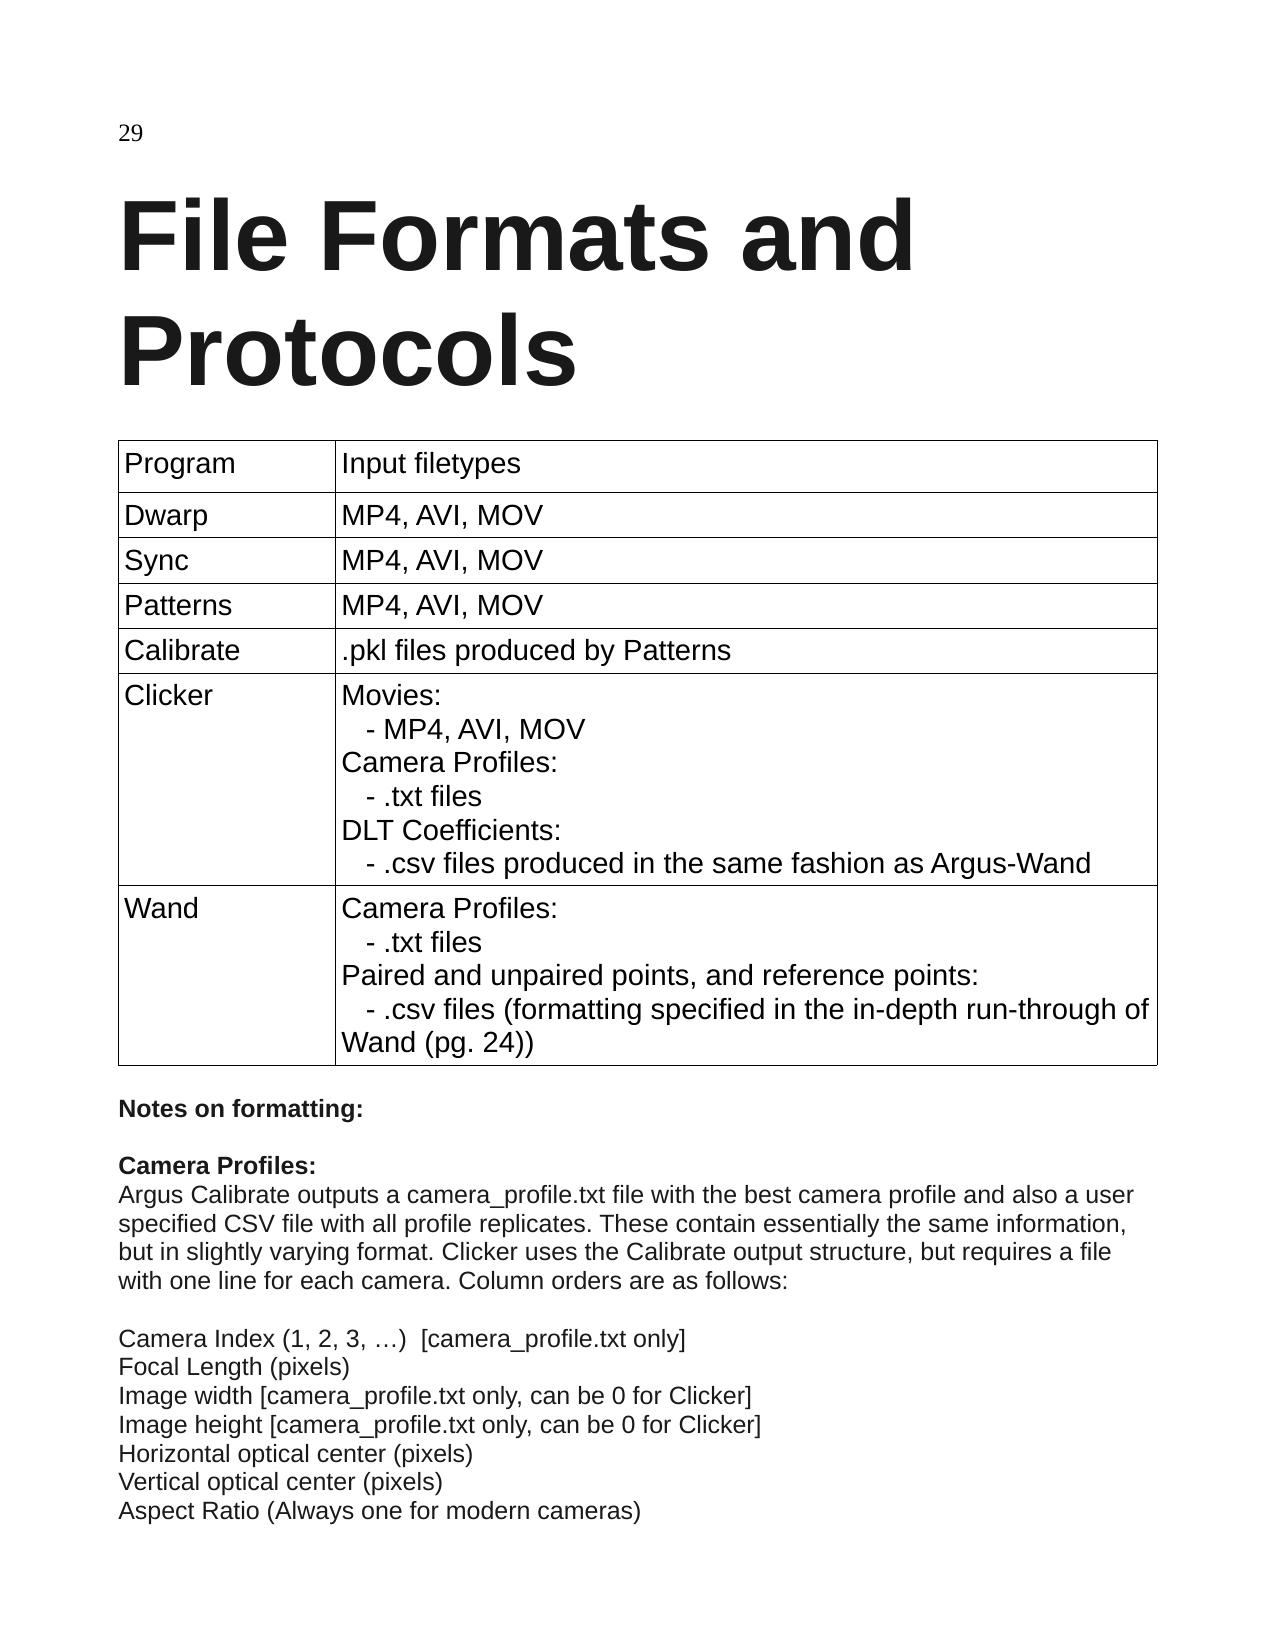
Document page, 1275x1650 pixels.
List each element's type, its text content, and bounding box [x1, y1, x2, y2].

text Vertical optical center (pixels) [118, 1467, 1157, 1496]
text Camera Profiles: [118, 1151, 1157, 1180]
table_header Input filetypes [336, 441, 1157, 492]
table_cell Wand [119, 886, 335, 1065]
table_cell MP4, AVI, MOV [336, 538, 1157, 582]
table_cell Patterns [119, 584, 335, 627]
table_cell Calibrate [119, 629, 335, 673]
table_cell Sync [119, 538, 335, 582]
text File Formats and Protocols [118, 176, 1157, 406]
text Image width [camera_profile.txt only, can be 0 for Clicker] [118, 1381, 1157, 1410]
text Camera Index (1, 2, 3, …) [camera_profile.txt only] [118, 1323, 1157, 1352]
table_cell Clicker [119, 674, 335, 885]
table_header Program [119, 441, 335, 492]
text Argus Calibrate outputs a camera_profile.txt file with the best camera profile and also a user specified CSV file with all profile replicates. These contain essentially the same information, but in slightly varying format. Clicker uses the Calibrate output structure, but requires a file with one line for each camera. Column orders are as follows: [118, 1180, 1157, 1295]
table_cell MP4, AVI, MOV [336, 584, 1157, 627]
text Aspect Ratio (Always one for modern cameras) [118, 1496, 1157, 1525]
table_cell .pkl files produced by Patterns [336, 629, 1157, 673]
text Horizontal optical center (pixels) [118, 1438, 1157, 1467]
table_cell Dwarp [119, 493, 335, 537]
text Focal Length (pixels) [118, 1352, 1157, 1381]
text Notes on formatting: [118, 1093, 1157, 1122]
table_cell Movies: - MP4, AVI, MOV Camera Profiles: - .txt files DLT Coefficients: - .csv files produced in the same fashion as Argus-Wand [336, 674, 1157, 885]
text Image height [camera_profile.txt only, can be 0 for Clicker] [118, 1410, 1157, 1438]
table_cell MP4, AVI, MOV [336, 493, 1157, 537]
table_cell Camera Profiles: - .txt files Paired and unpaired points, and reference points: - .csv files (formatting specified in the in-depth run-through of Wand (pg. 24)) [336, 886, 1157, 1065]
